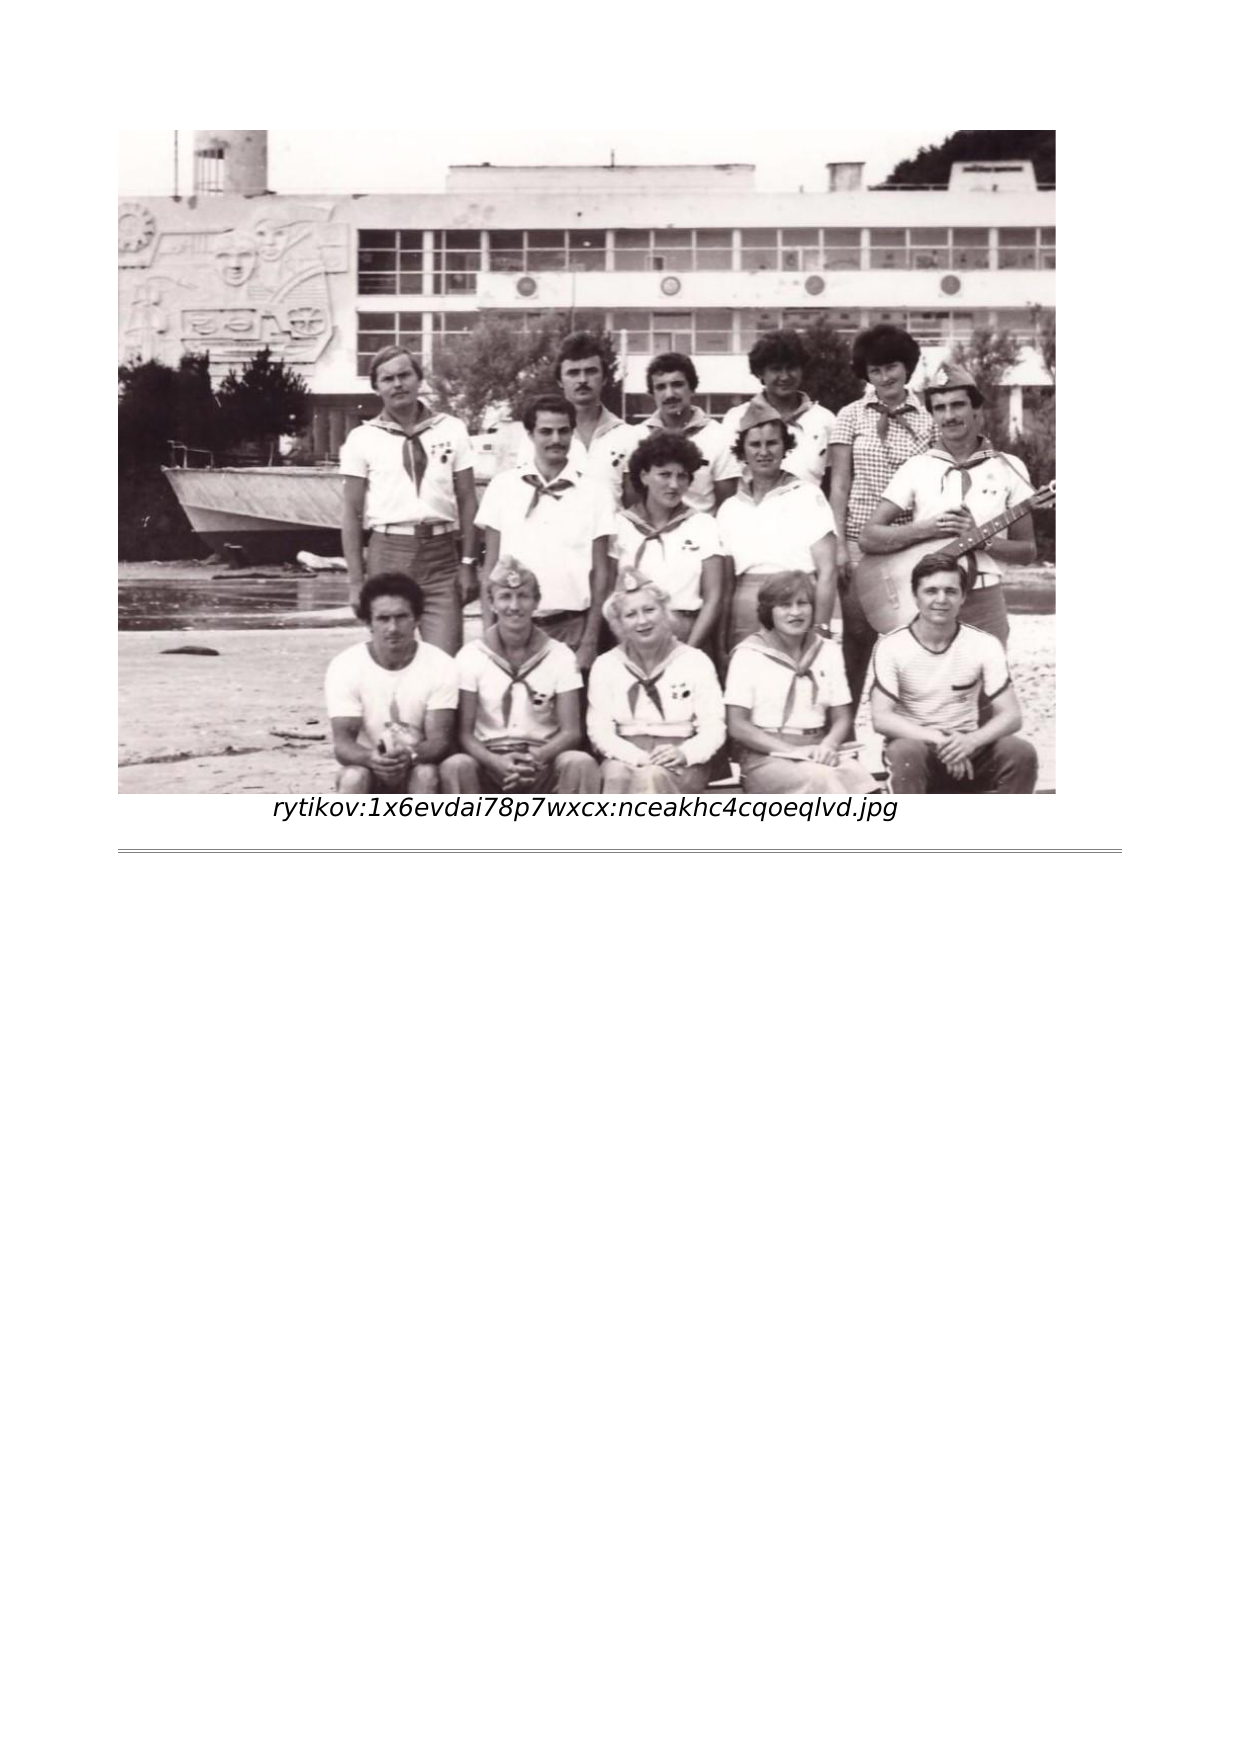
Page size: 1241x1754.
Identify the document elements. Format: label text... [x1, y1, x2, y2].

picture [118, 130, 1056, 794]
text rytikov:1x6evdai78p7wxcx:nceakhc4cqoeqlvd.jpg [118, 794, 1056, 822]
